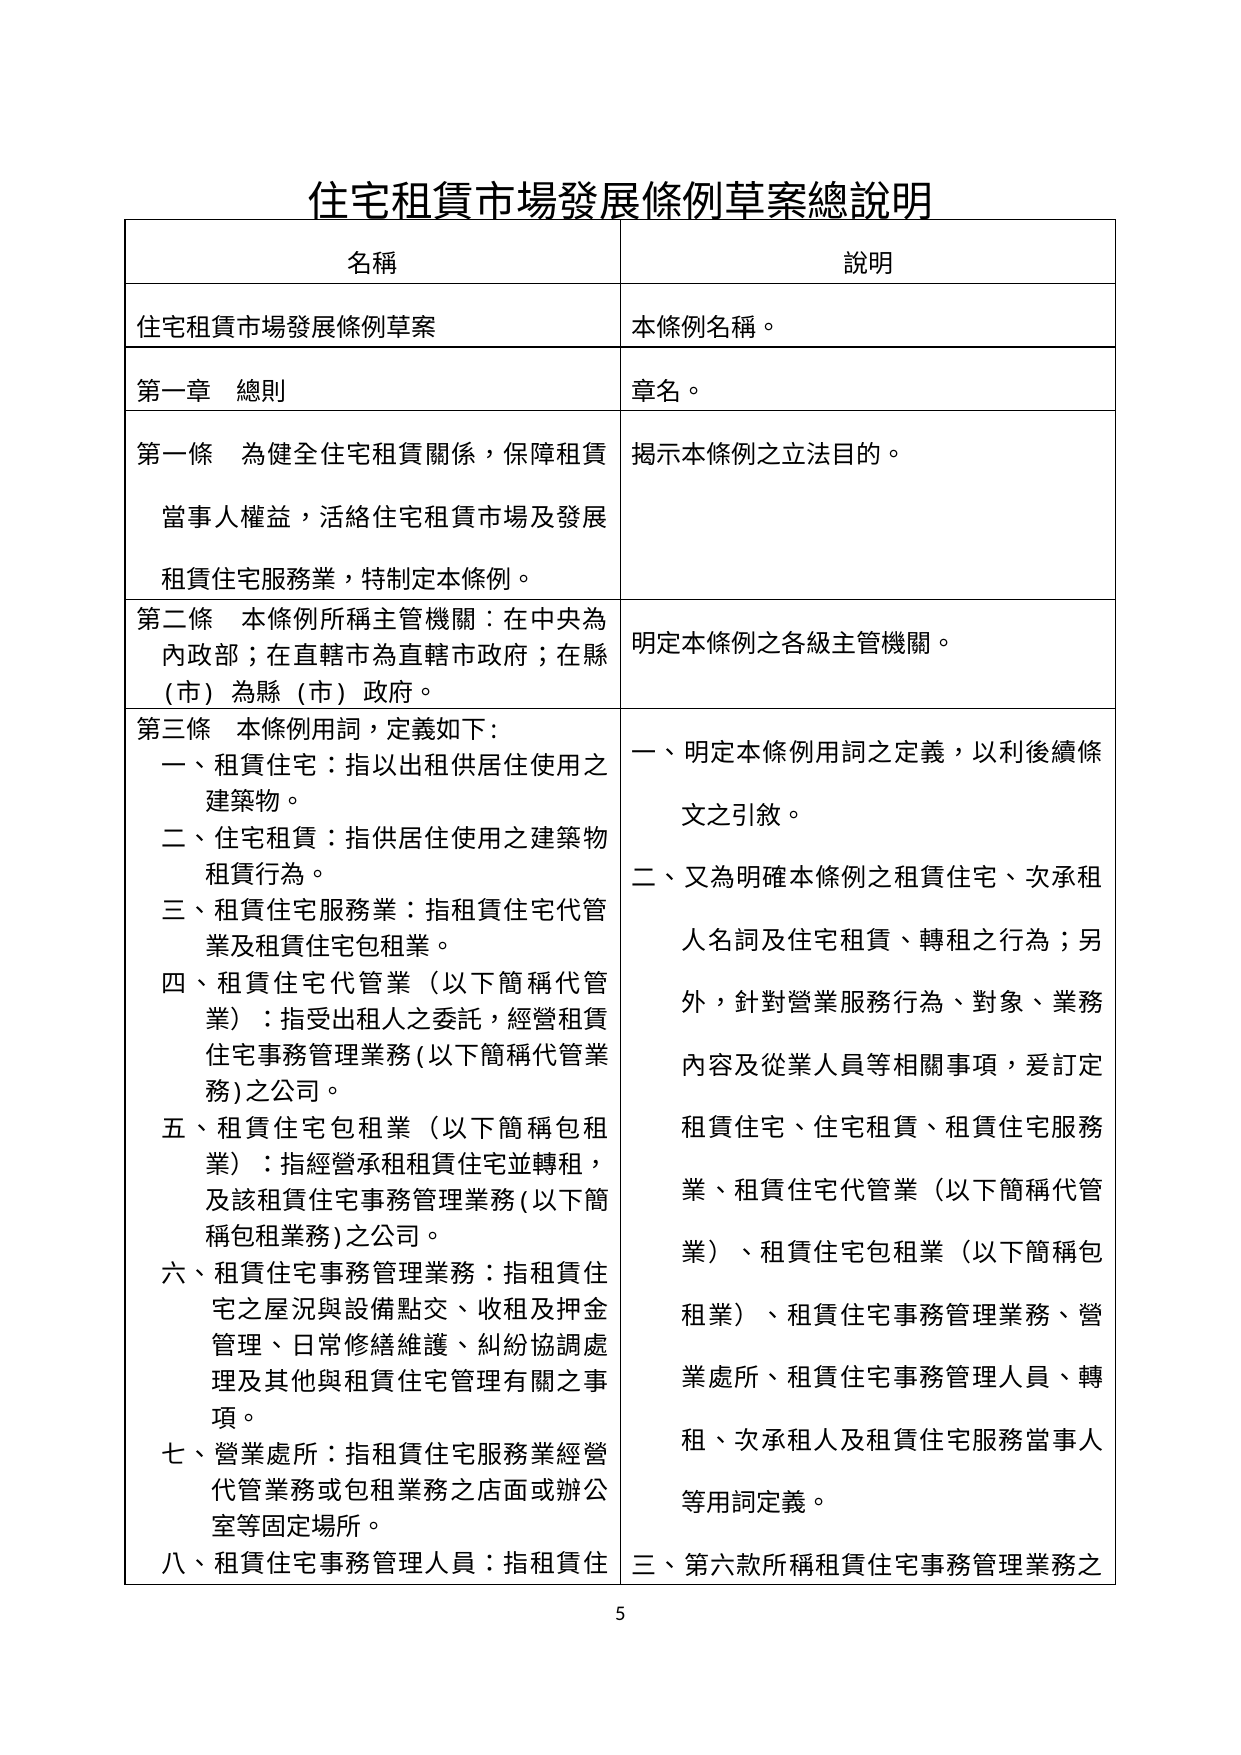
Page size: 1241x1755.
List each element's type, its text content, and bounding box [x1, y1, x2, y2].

text 住宅租賃市場發展條例草案總說明 [118, 157, 1122, 219]
table_header 名稱 [126, 220, 620, 283]
table_cell 第一條 為健全住宅租賃關係，保障租賃當事人權益，活絡住宅租賃市場及發展租賃住宅服務業，特制定本條例。 [126, 411, 620, 598]
table_cell 本條例名稱。 [621, 284, 1115, 346]
table_cell 一、明定本條例用詞之定義，以利後續條文之引敘。 二、又為明確本條例之租賃住宅、次承租人名詞及住宅租賃、轉租之行為；另外，針對營業服務行為、對象、業務內容及從業人員等相關事項，爰訂定租賃住宅、住宅租賃、租賃住宅服務業、租賃住宅代管業（以下簡稱代管業）、租賃住宅包租業（以下簡稱包租業）、租賃住宅事務管理業務、營業處所、租賃住宅事務管理人員、轉租、次承租人及租賃住宅服務當事人等用詞定義。 三、第六款所稱租賃住宅事務管理業務之 [621, 709, 1115, 1584]
table_cell 住宅租賃市場發展條例草案 [126, 284, 620, 346]
table_cell 第一章 總則 [126, 348, 620, 410]
table_cell 第二條 本條例所稱主管機關︰在中央為內政部；在直轄市為直轄市政府；在縣 (市) 為縣 (市) 政府。 [126, 600, 620, 708]
table_cell 章名。 [621, 348, 1115, 410]
table_header 說明 [621, 220, 1115, 283]
table_cell 第三條 本條例用詞，定義如下: 一、租賃住宅：指以出租供居住使用之建築物。 二、住宅租賃：指供居住使用之建築物租賃行為。 三、租賃住宅服務業：指租賃住宅代管業及租賃住宅包租業。 四、租賃住宅代管業（以下簡稱代管業）：指受出租人之委託，經營租賃住宅事務管理業務(以下簡稱代管業務)之公司。 五、租賃住宅包租業（以下簡稱包租業）：指經營承租租賃住宅並轉租，及該租賃住宅事務管理業務(以下簡稱包租業務)之公司。 六、租賃住宅事務管理業務：指租賃住宅之屋況與設備點交、收租及押金管理、日常修繕維護、糾紛協調處理及其他與租賃住宅管理有關之事項。 七、營業處所：指租賃住宅服務業經營代管業務或包租業務之店面或辦公室等固定場所。 八、租賃住宅事務管理人員：指租賃住 [126, 709, 620, 1584]
table_cell 明定本條例之各級主管機關。 [621, 600, 1115, 708]
table_cell 揭示本條例之立法目的。 [621, 411, 1115, 598]
